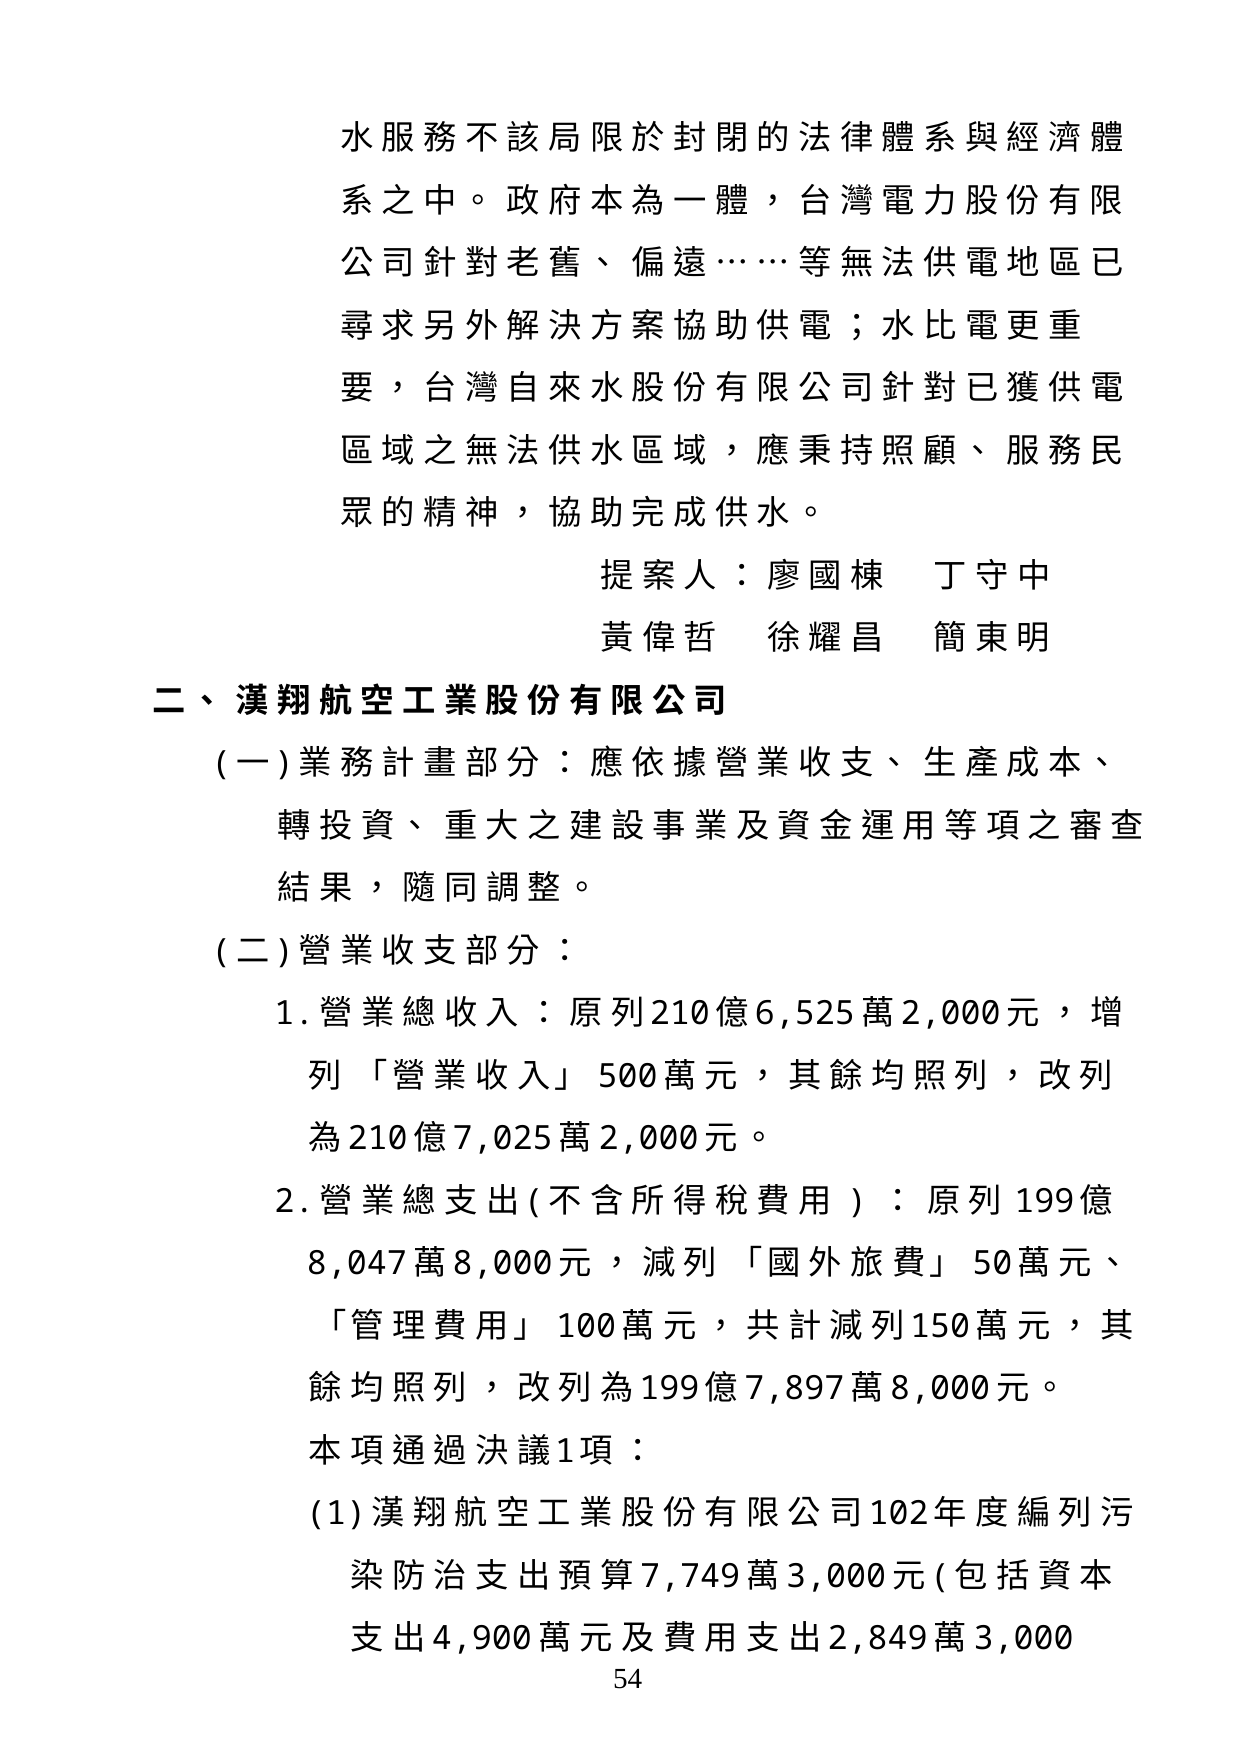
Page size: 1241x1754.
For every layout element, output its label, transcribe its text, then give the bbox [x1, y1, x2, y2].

text 水服務不該局限於封閉的法律體系與經濟體系之中。政府本為一體，台灣電力股份有限公司針對老舊、偏遠……等無法供電地區已尋求另外解決方案協助供電；水比電更重要，台灣自來水股份有限公司針對已獲供電區域之無法供水區域，應秉持照顧、服務民眾的精神，協助完成供水。 [274, 93, 1148, 531]
text (1)漢翔航空工業股份有限公司102年度編列污染防治支出預算7,749萬3,000元(包括資本支出4,900萬元及費用支出2,849萬3,000 [300, 1468, 1148, 1656]
text 本項通過決議1項： [300, 1406, 1148, 1468]
text 1.營業總收入：原列210億6,525萬2,000元，增列「營業收入」500萬元，其餘均照列，改列為210億7,025萬2,000元。 [271, 968, 1148, 1156]
text 2.營業總支出(不含所得稅費用)：原列199億8,047萬8,000元，減列「國外旅費」50萬元、「管理費用」100萬元，共計減列150萬元，其餘均照列，改列為199億7,897萬8,000元。 [271, 1156, 1148, 1406]
text 提案人：廖國棟 丁守中 黃偉哲 徐耀昌 簡東明 [591, 531, 1114, 656]
text (二)營業收支部分： [210, 906, 1148, 968]
text (一)業務計畫部分：應依據營業收支、生產成本、轉投資、重大之建設事業及資金運用等項之審查結果，隨同調整。 [210, 718, 1148, 906]
text 二、漢翔航空工業股份有限公司 [141, 656, 1148, 718]
